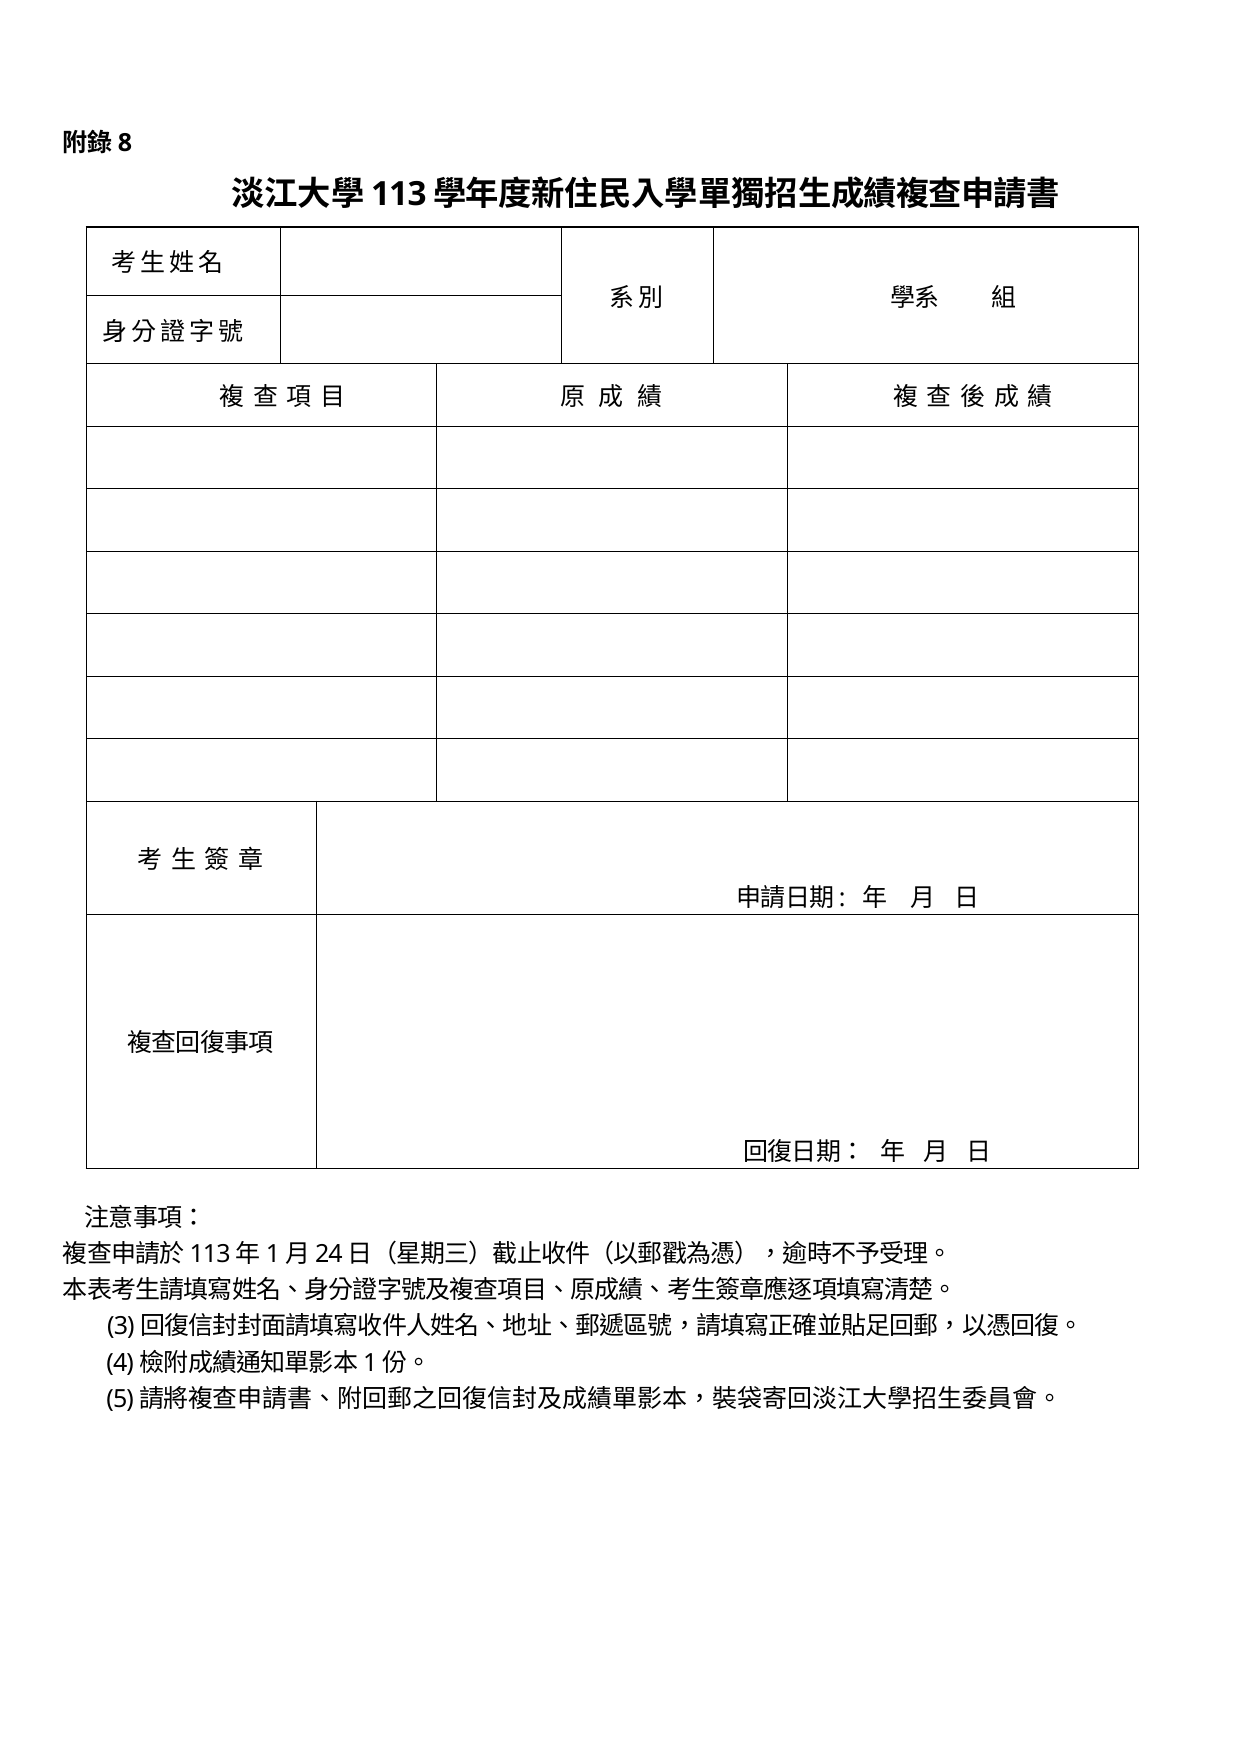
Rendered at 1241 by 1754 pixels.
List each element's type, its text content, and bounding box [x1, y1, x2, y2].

table_cell [788, 552, 1138, 613]
table_cell [437, 552, 787, 613]
table_header 學系 組 [714, 228, 1138, 363]
text 複查申請於113年1月24日（星期三）截止收件（以郵戳為憑），逾時不予受理。 [63, 1233, 1161, 1269]
table_cell 原 成 績 [437, 364, 787, 426]
table_cell 複 查 後 成 績 [788, 364, 1138, 426]
table_cell [87, 489, 436, 551]
table_cell [437, 427, 787, 488]
table_header 考 生 姓 名 [87, 228, 280, 295]
text 淡江大學113學年度新住民入學單獨招生成績複查申請書 [63, 172, 1161, 214]
table_cell [87, 739, 436, 801]
table_cell [87, 677, 436, 738]
text 本表考生請填寫姓名、身分證字號及複查項目、原成績、考生簽章應逐項填寫清楚。 [63, 1269, 1161, 1306]
table_cell 考 生 簽 章 [87, 802, 316, 913]
table_cell [788, 427, 1138, 488]
table_cell [788, 739, 1138, 801]
table_cell 身 分 證 字 號 [87, 296, 280, 363]
table_cell [437, 677, 787, 738]
table_cell [281, 296, 561, 363]
table_cell [87, 614, 436, 676]
table_cell [437, 489, 787, 551]
table_cell [437, 739, 787, 801]
text 附錄8 [63, 118, 1161, 160]
table_cell 複 查 項 目 [87, 364, 436, 426]
table_header 系 別 [562, 228, 713, 363]
text (4) 檢附成績通知單影本1份。 [63, 1342, 1162, 1378]
text 注意事項： [63, 1197, 1161, 1233]
table_header [281, 228, 561, 295]
table_cell [788, 489, 1138, 551]
text (3) 回復信封封面請填寫收件人姓名、地址、郵遞區號，請填寫正確並貼足回郵，以憑回復。 [63, 1306, 1161, 1342]
table_cell 回復日期： 年 月 日 [317, 915, 1138, 1168]
table_cell [87, 427, 436, 488]
table_cell [87, 552, 436, 613]
text (5) 請將複查申請書、附回郵之回復信封及成績單影本，裝袋寄回淡江大學招生委員會。 [63, 1378, 1162, 1414]
table_cell 複查回復事項 [87, 915, 316, 1168]
table_cell [788, 677, 1138, 738]
table_cell [788, 614, 1138, 676]
table_cell 申請日期 : 年 月 日 [317, 802, 1138, 913]
table_cell [437, 614, 787, 676]
